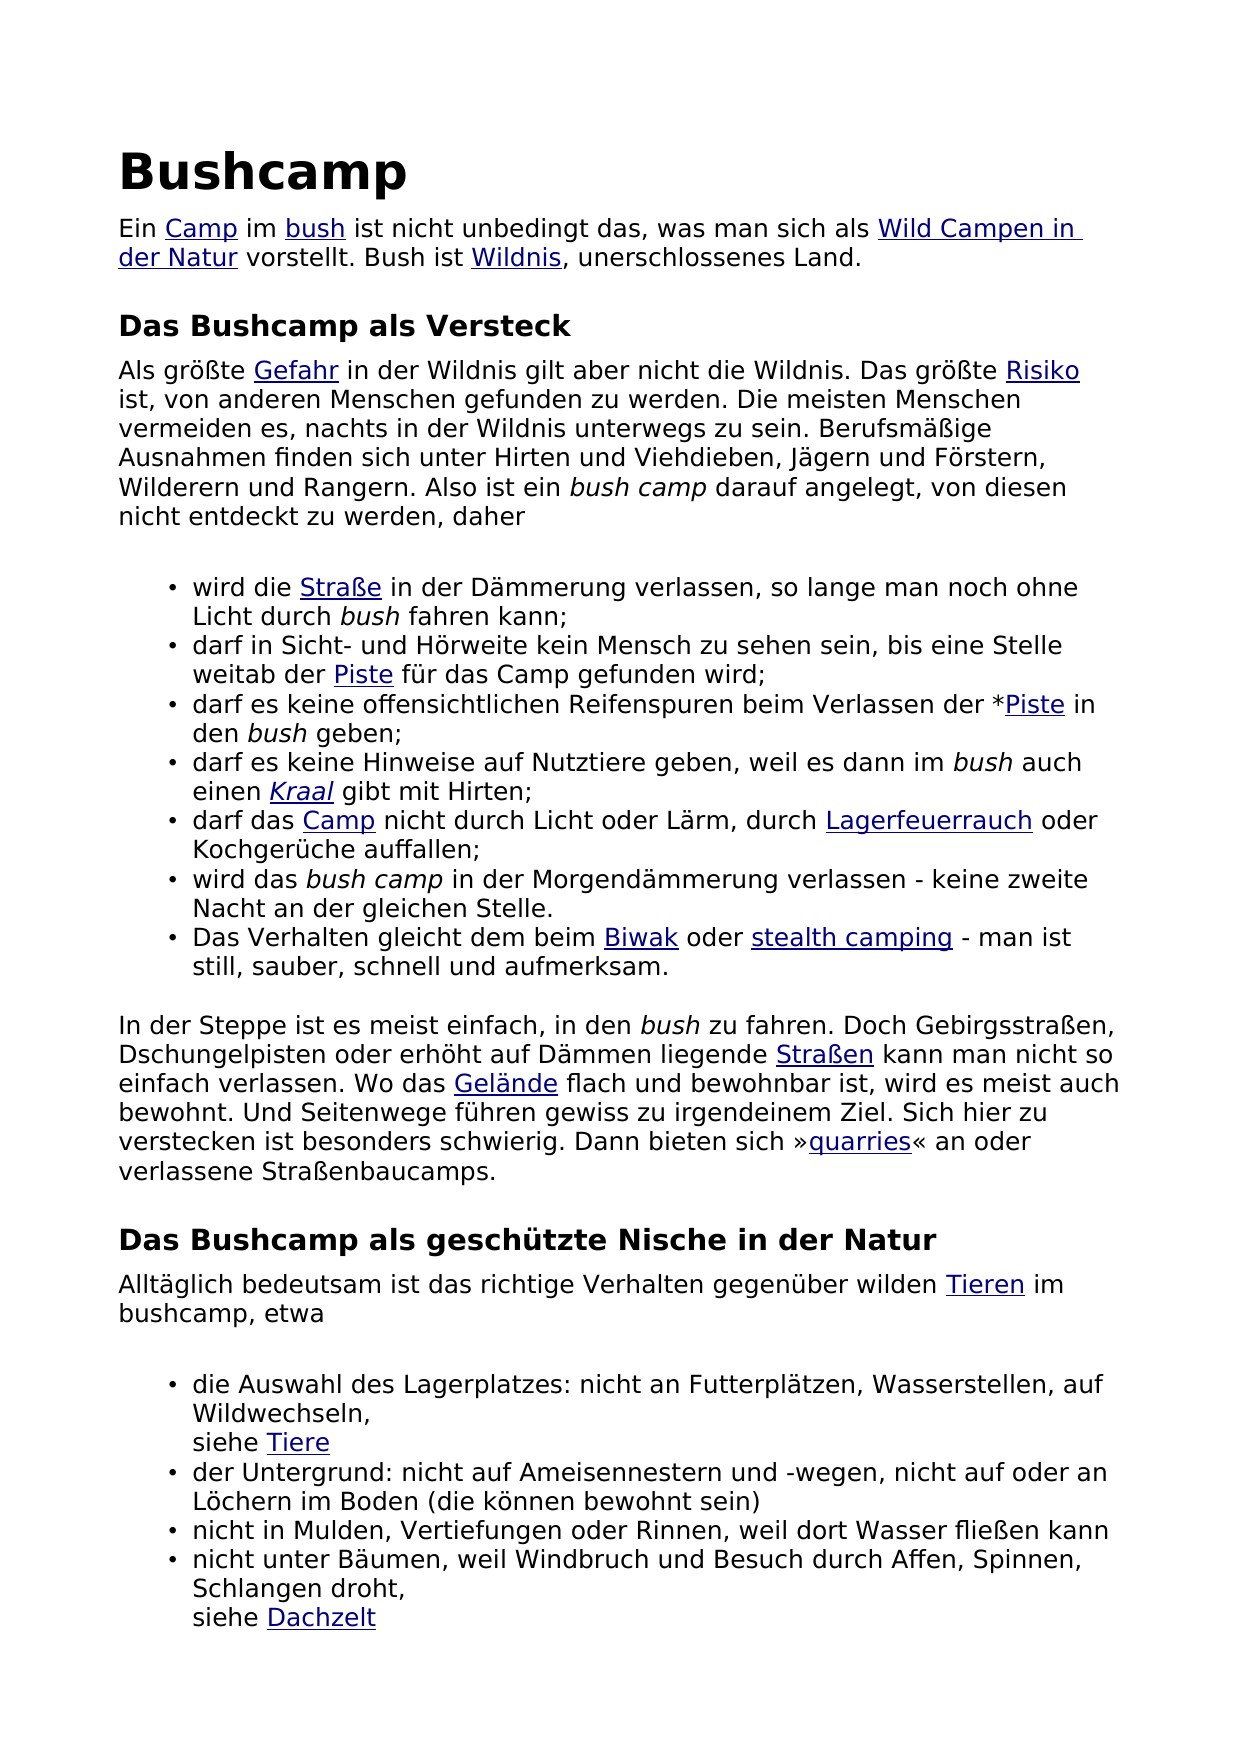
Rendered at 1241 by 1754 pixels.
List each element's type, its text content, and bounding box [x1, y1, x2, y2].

list Das Verhalten gleicht dem beim Biwak oder stealth camping - man ist still, sauber, schnell und aufmerksam. [177, 923, 1122, 981]
text Alltäglich bedeutsam ist das richtige Verhalten gegenüber wilden Tieren im bushcamp, etwa [118, 1270, 1122, 1328]
text Ein Camp im bush ist nicht unbedingt das, was man sich als Wild Campen in der Natur vorstellt. Bush ist Wildnis, unerschlossenes Land. [118, 214, 1122, 272]
list der Untergrund: nicht auf Ameisennestern und -wegen, nicht auf oder an Löchern im Boden (die können bewohnt sein) [177, 1458, 1122, 1516]
list wird die Straße in der Dämmerung verlassen, so lange man noch ohne Licht durch bush fahren kann; [177, 573, 1122, 631]
subtitle Das Bushcamp als Versteck [118, 310, 1122, 344]
list darf es keine Hinweise auf Nutztiere geben, weil es dann im bush auch einen Kraal gibt mit Hirten; [177, 748, 1122, 806]
subtitle Das Bushcamp als geschützte Nische in der Natur [118, 1223, 1122, 1257]
list wird das bush camp in der Morgendämmerung verlassen - keine zweite Nacht an der gleichen Stelle. [177, 865, 1122, 923]
list darf das Camp nicht durch Licht oder Lärm, durch Lagerfeuerrauch oder Kochgerüche auffallen; [177, 806, 1122, 865]
text In der Steppe ist es meist einfach, in den bush zu fahren. Doch Gebirgsstraßen, Dschungelpisten oder erhöht auf Dämmen liegende Straßen kann man nicht so einfach verlassen. Wo das Gelände flach und bewohnbar ist, wird es meist auch bewohnt. Und Seitenwege führen gewiss zu irgendeinem Ziel. Sich hier zu verstecken ist besonders schwierig. Dann bieten sich »quarries« an oder verlassene Straßenbaucamps. [118, 1011, 1122, 1186]
subtitle Bushcamp [118, 143, 1122, 201]
text Als größte Gefahr in der Wildnis gilt aber nicht die Wildnis. Das größte Risiko ist, von anderen Menschen gefunden zu werden. Die meisten Menschen vermeiden es, nachts in der Wildnis unterwegs zu sein. Berufsmäßige Ausnahmen finden sich unter Hirten und Viehdieben, Jägern und Förstern, Wilderern und Rangern. Also ist ein bush camp darauf angelegt, von diesen nicht entdeckt zu werden, daher [118, 356, 1122, 531]
list darf es keine offensichtlichen Reifenspuren beim Verlassen der *Piste in den bush geben; [177, 690, 1122, 748]
list nicht in Mulden, Vertiefungen oder Rinnen, weil dort Wasser fließen kann [177, 1516, 1122, 1545]
list nicht unter Bäumen, weil Windbruch und Besuch durch Affen, Spinnen, Schlangen droht, siehe Dachzelt [177, 1545, 1122, 1633]
list die Auswahl des Lagerplatzes: nicht an Futterplätzen, Wasserstellen, auf Wildwechseln, siehe Tiere [177, 1370, 1122, 1458]
list darf in Sicht- und Hörweite kein Mensch zu sehen sein, bis eine Stelle weitab der Piste für das Camp gefunden wird; [177, 631, 1122, 690]
